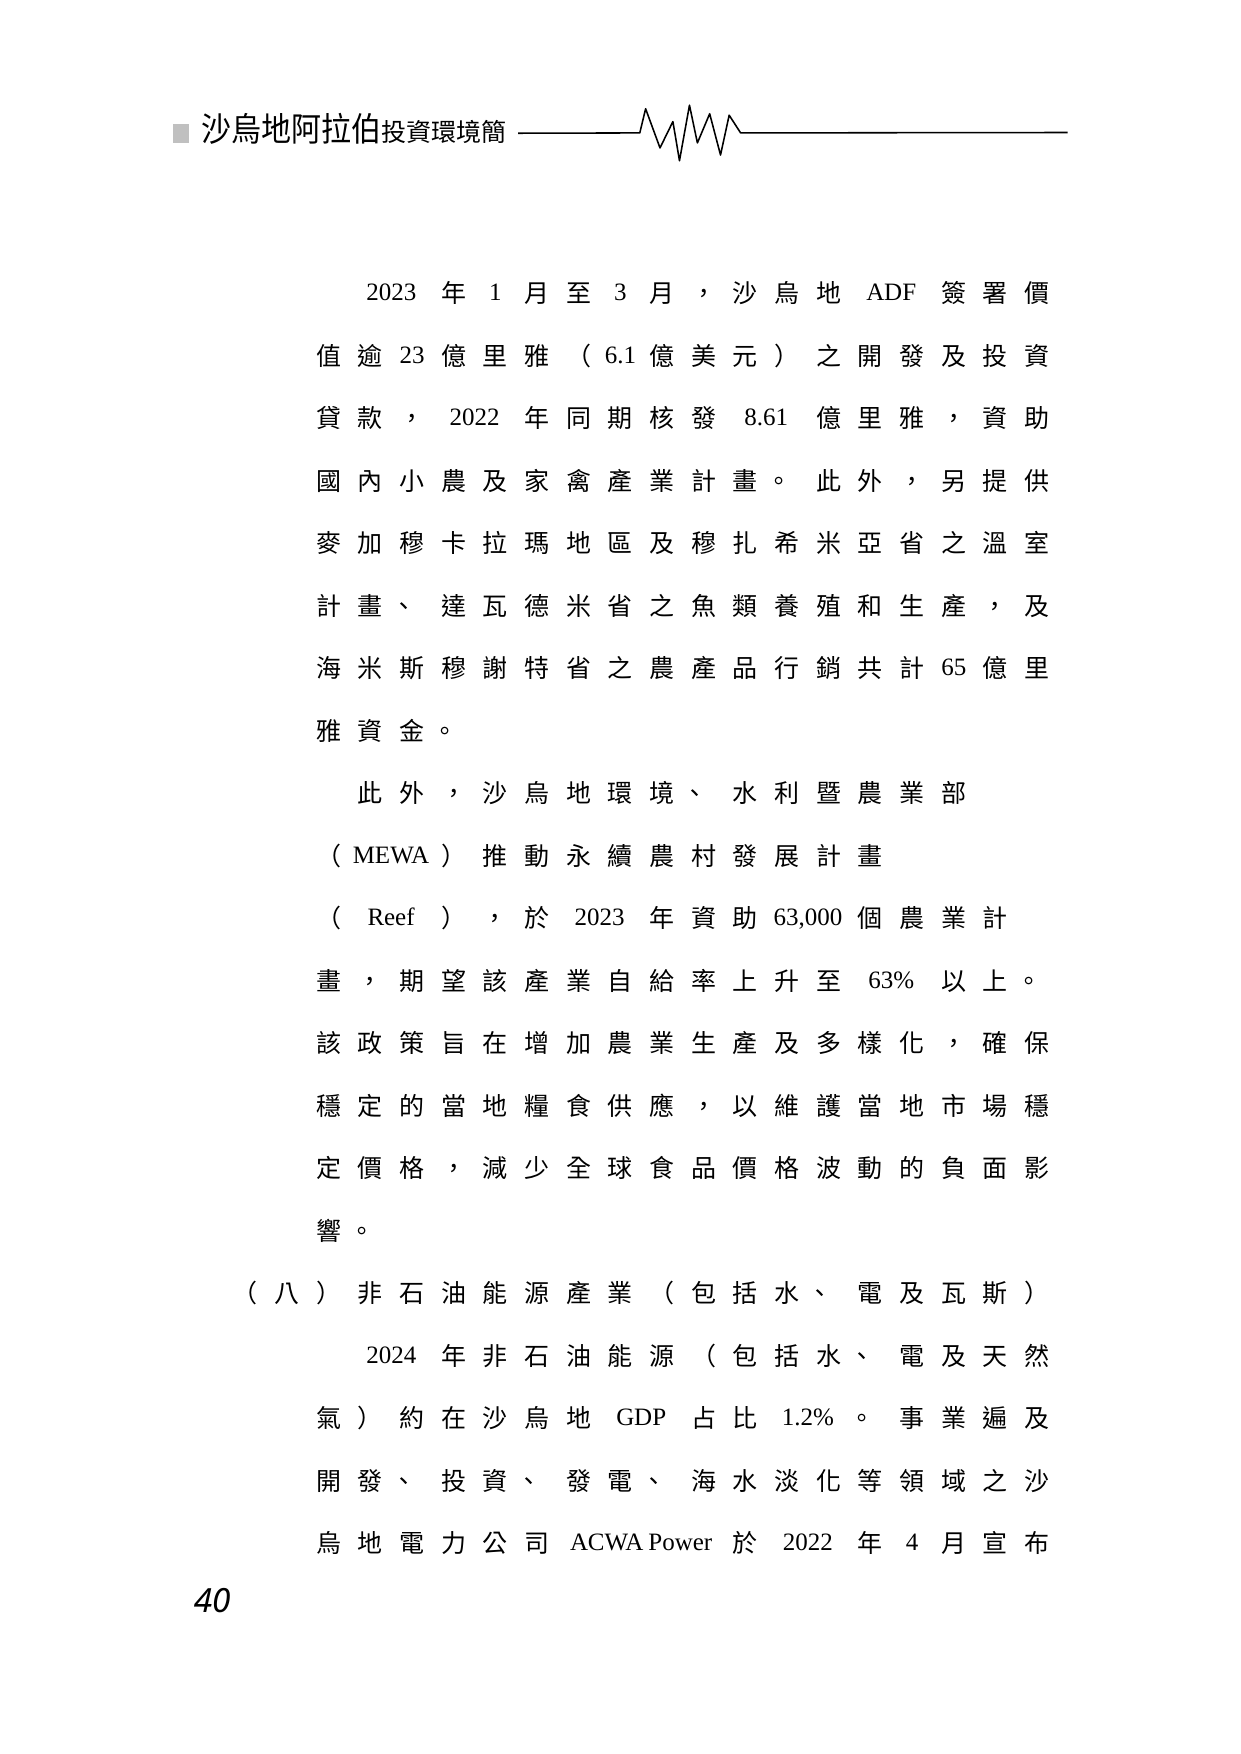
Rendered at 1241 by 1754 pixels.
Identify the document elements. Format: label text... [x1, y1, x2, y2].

text 2024年非石油能源（包括水、電及天然氣）約在沙烏地GDP占比1.2%。事業遍及開發、投資、發電、海水淡化等領域之沙烏地電力公司ACWA Power於2022年4月宣布 [281, 1313, 1058, 1563]
text 2023年1月至3月，沙烏地ADF簽署價值逾23億里雅（6.1億美元）之開發及投資貸款，2022年同期核發8.61億里雅，資助國內小農及家禽產業計畫。此外，另提供麥加穆卡拉瑪地區及穆扎希米亞省之溫室計畫、達瓦德米省之魚類養殖和生產，及海米斯穆謝特省之農產品行銷共計65億里雅資金。 [281, 250, 1058, 750]
text 此外，沙烏地環境、水利暨農業部（MEWA）推動永續農村發展計畫（Reef），於2023年資助63,000個農業計畫，期望該產業自給率上升至63%以上。該政策旨在增加農業生產及多樣化，確保穩定的當地糧食供應，以維護當地市場穩定價格，減少全球食品價格波動的負面影響。 [281, 750, 1058, 1250]
text （八）非石油能源產業（包括水、電及瓦斯） [207, 1250, 1058, 1313]
